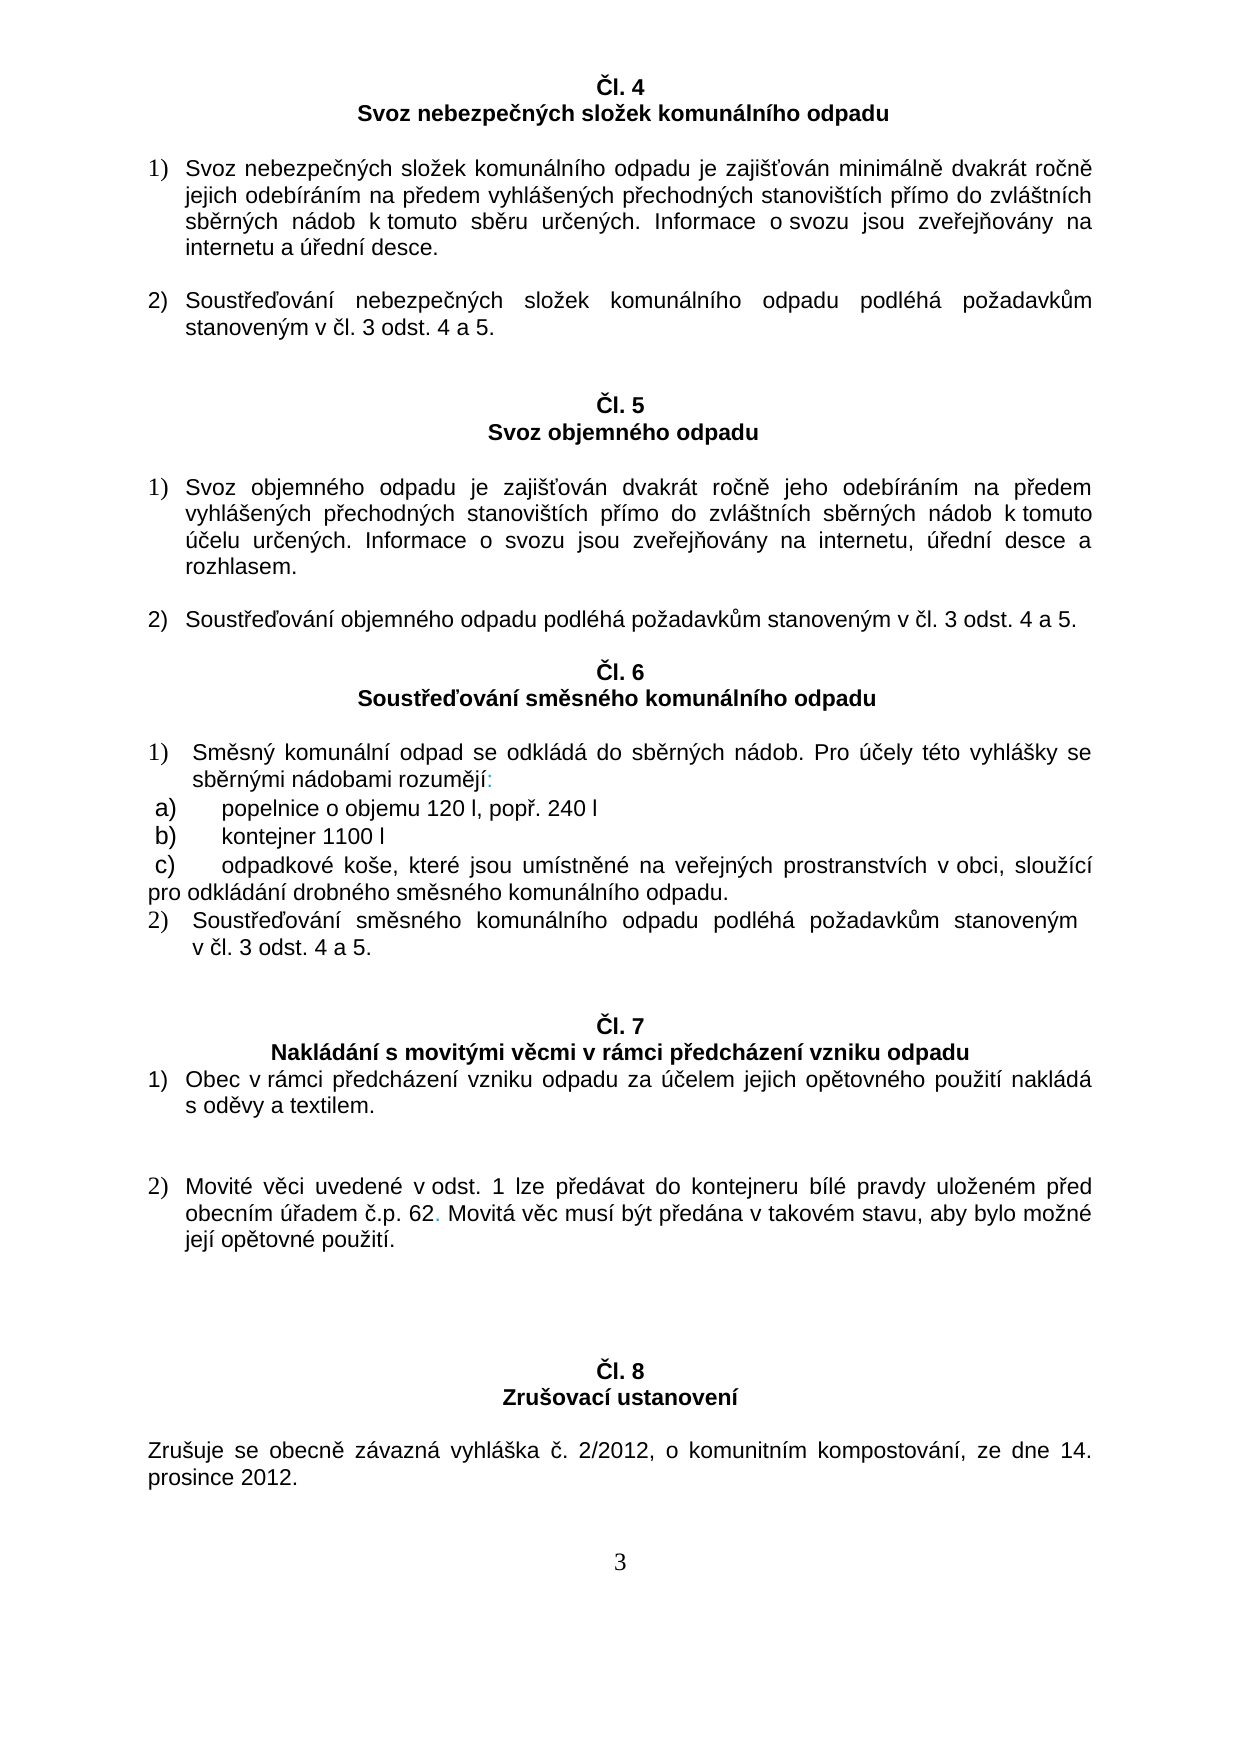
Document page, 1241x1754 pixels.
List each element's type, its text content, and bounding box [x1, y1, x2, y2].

list Obec v rámci předcházení vzniku odpadu za účelem jejich opětovného použití nakládá s oděvy a textilem. [148, 1066, 1092, 1118]
list Soustřeďování nebezpečných složek komunálního odpadu podléhá požadavkům stanoveným v čl. 3 odst. 4 a 5. [148, 287, 1092, 340]
list Svoz objemného odpadu je zajišťován dvakrát ročně jeho odebíráním na předem vyhlášených přechodných stanovištích přímo do zvláštních sběrných nádob k tomuto účelu určených. Informace o svozu jsou zveřejňovány na internetu, úřední desce a rozhlasem. [148, 472, 1092, 579]
text Čl. 6 [148, 658, 1092, 685]
list Movité věci uvedené v odst. 1 lze předávat do kontejneru bílé pravdy uloženém před obecním úřadem č.p. 62. Movitá věc musí být předána v takovém stavu, aby bylo možné její opětovné použití. [148, 1171, 1092, 1253]
subtitle Nakládání s movitými věcmi v rámci předcházení vzniku odpadu [148, 1039, 1092, 1066]
text Zrušuje se obecně závazná vyhláška č. 2/2012, o komunitním kompostování, ze dne 14. prosince 2012. [148, 1437, 1092, 1490]
text Čl. 5 [148, 392, 1092, 419]
list Soustřeďování směsného komunálního odpadu podléhá požadavkům stanoveným v čl. 3 odst. 4 a 5. [148, 905, 1092, 960]
text Soustřeďování směsného komunálního odpadu [148, 685, 1092, 711]
list odpadkové koše, které jsou umístněné na veřejných prostranstvích v obci, sloužící pro odkládání drobného směsného komunálního odpadu. [148, 850, 1092, 905]
text Čl. 8 [148, 1358, 1092, 1384]
list Svoz nebezpečných složek komunálního odpadu je zajišťován minimálně dvakrát ročně jejich odebíráním na předem vyhlášených přechodných stanovištích přímo do zvláštních sběrných nádob k tomuto sběru určených. Informace o svozu jsou zveřejňovány na internetu a úřední desce. [148, 153, 1092, 261]
text Čl. 7 [148, 1013, 1092, 1039]
subtitle Čl. 4 [148, 74, 1092, 100]
subtitle Svoz nebezpečných složek komunálního odpadu [148, 100, 1092, 127]
text Zrušovací ustanovení [148, 1384, 1092, 1411]
list Směsný komunální odpad se odkládá do sběrných nádob. Pro účely této vyhlášky se sběrnými nádobami rozumějí: [148, 737, 1092, 793]
text Svoz objemného odpadu [148, 419, 1092, 445]
list kontejner 1100 l [148, 821, 1092, 850]
list popelnice o objemu 120 l, popř. 240 l [148, 793, 1092, 821]
list Soustřeďování objemného odpadu podléhá požadavkům stanoveným v čl. 3 odst. 4 a 5. [148, 606, 1092, 632]
